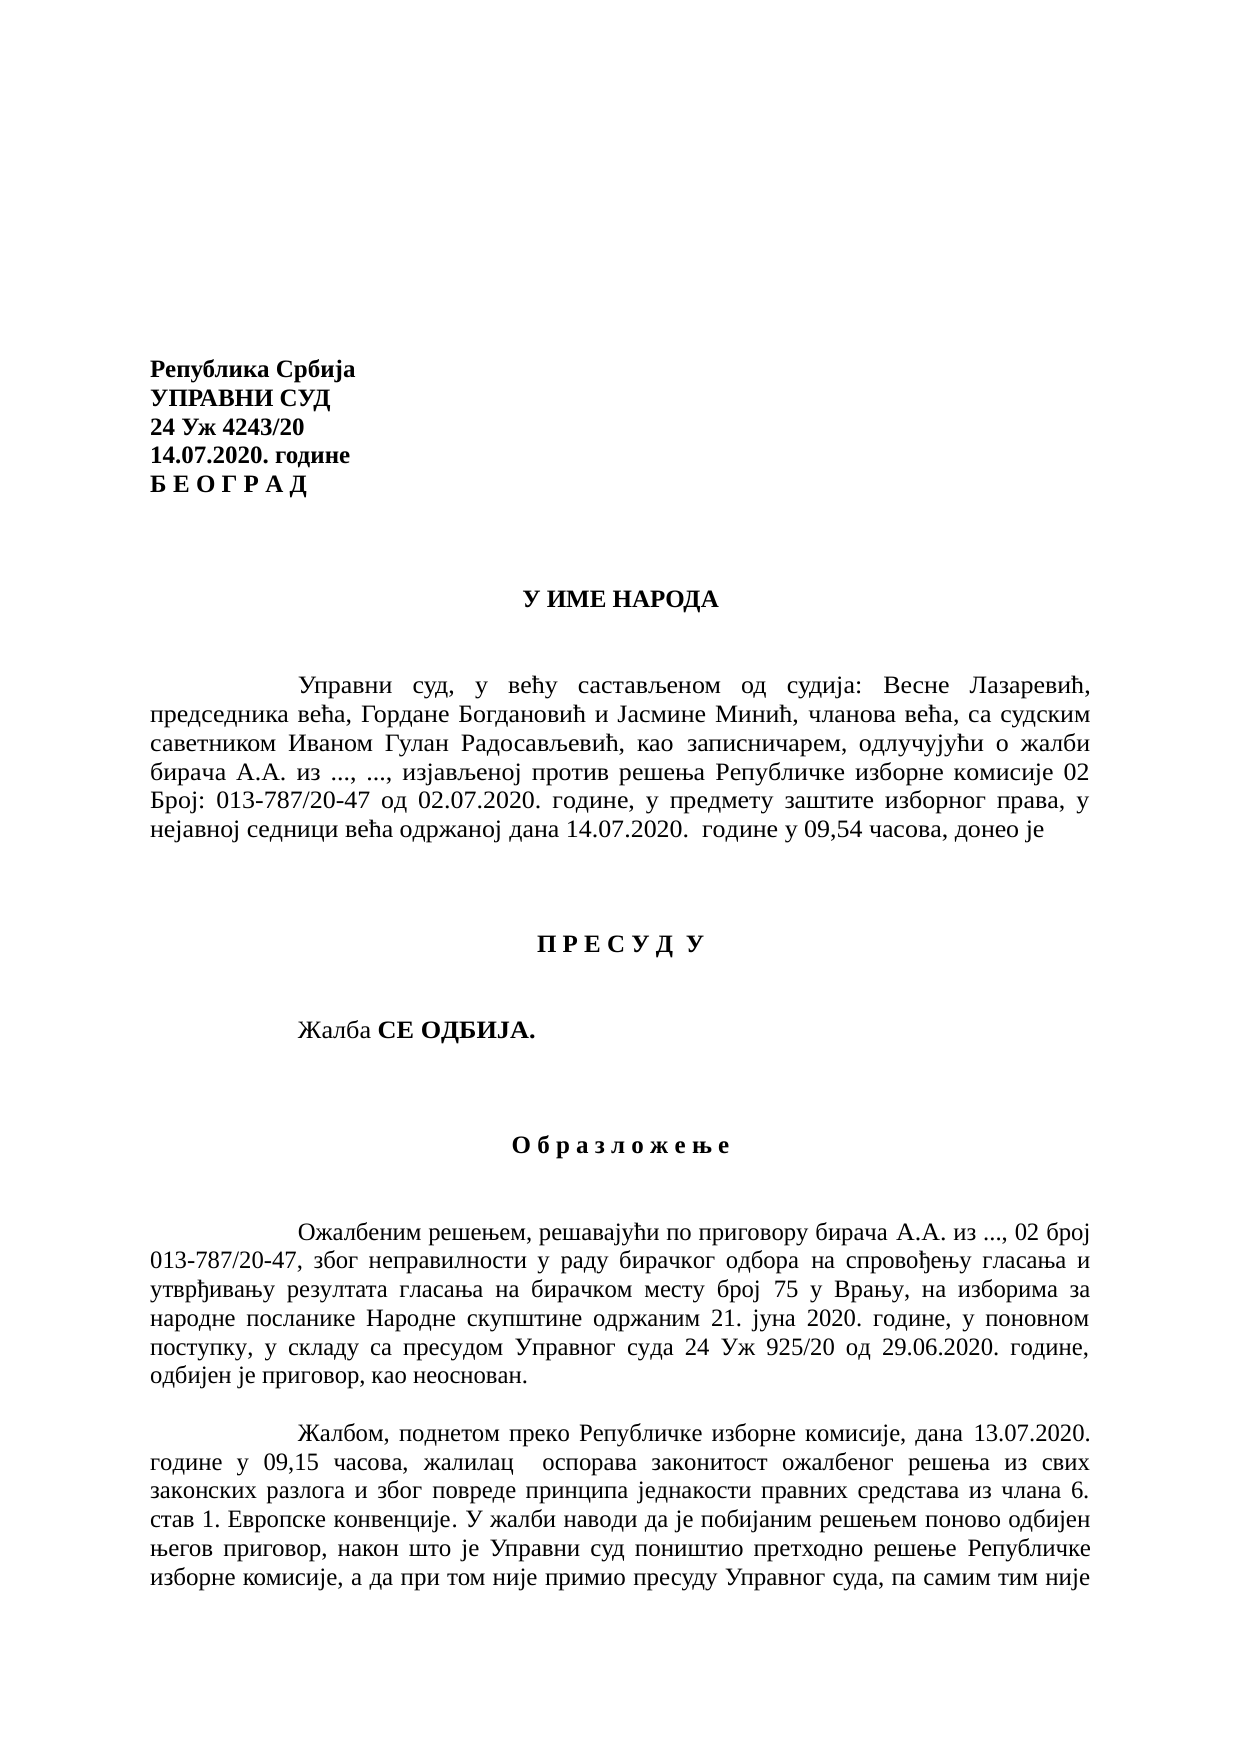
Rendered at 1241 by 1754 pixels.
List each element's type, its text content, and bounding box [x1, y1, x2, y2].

text Ожалбеним решењем, решавајући по приговору бирача A.A. из ..., 02 број 013-787/20-47, због неправилности у раду бирачког одбора на спровођењу гласања и утврђивању резултата гласања на бирачком месту број 75 у Врању, на изборима за народне посланике Народне скупштине одржаним 21. јуна 2020. године, у поновном поступку, у складу са пресудом Управног суда 24 Уж 925/20 од 29.06.2020. године, одбијен је приговор, као неоснован. [150, 1217, 1091, 1389]
text УПРАВНИ СУД [150, 383, 1091, 412]
text Република Србија [150, 148, 1091, 383]
text 24 Уж 4243/20 [150, 412, 1091, 440]
text Управни суд, у већу састављеном од судија: Весне Лазаревић, председника већа, Гордане Богдановић и Јасмине Минић, чланова већа, са судским саветником Иваном Гулан Радосављевић, као записничарем, одлучујући о жалби бирача A.A. из ..., ..., изјављеној против решења Републичке изборне комисије 02 Број: 013-787/20-47 од 02.07.2020. године, у предмету заштите изборног права, у нејавној седници већа одржаној дана 14.07.2020. године у 09,54 часова, донео је [150, 670, 1091, 843]
text Жалба СЕ ОДБИЈА. [150, 1015, 1091, 1044]
text О б р а з л о ж е њ е [150, 1130, 1091, 1159]
text У ИМЕ НАРОДА [150, 584, 1091, 613]
text П Р Е С У Д У [150, 929, 1091, 958]
text Жалбом, поднетом преко Републичке изборне комисије, дана 13.07.2020. године у 09,15 часова, жалилац оспорава законитост ожалбеног решења из свих законских разлога и због повреде принципа једнакости правних средстава из члана 6. став 1. Европске конвенције. У жалби наводи да је побијаним решењем поново одбијен његов приговор, након што је Управни суд поништио претходно решење Републичке изборне комисије, а да при том није примио пресуду Управног суда, па самим тим није [150, 1418, 1091, 1590]
text 14.07.2020. године [150, 440, 1091, 469]
text Б Е О Г Р А Д [150, 469, 1091, 498]
